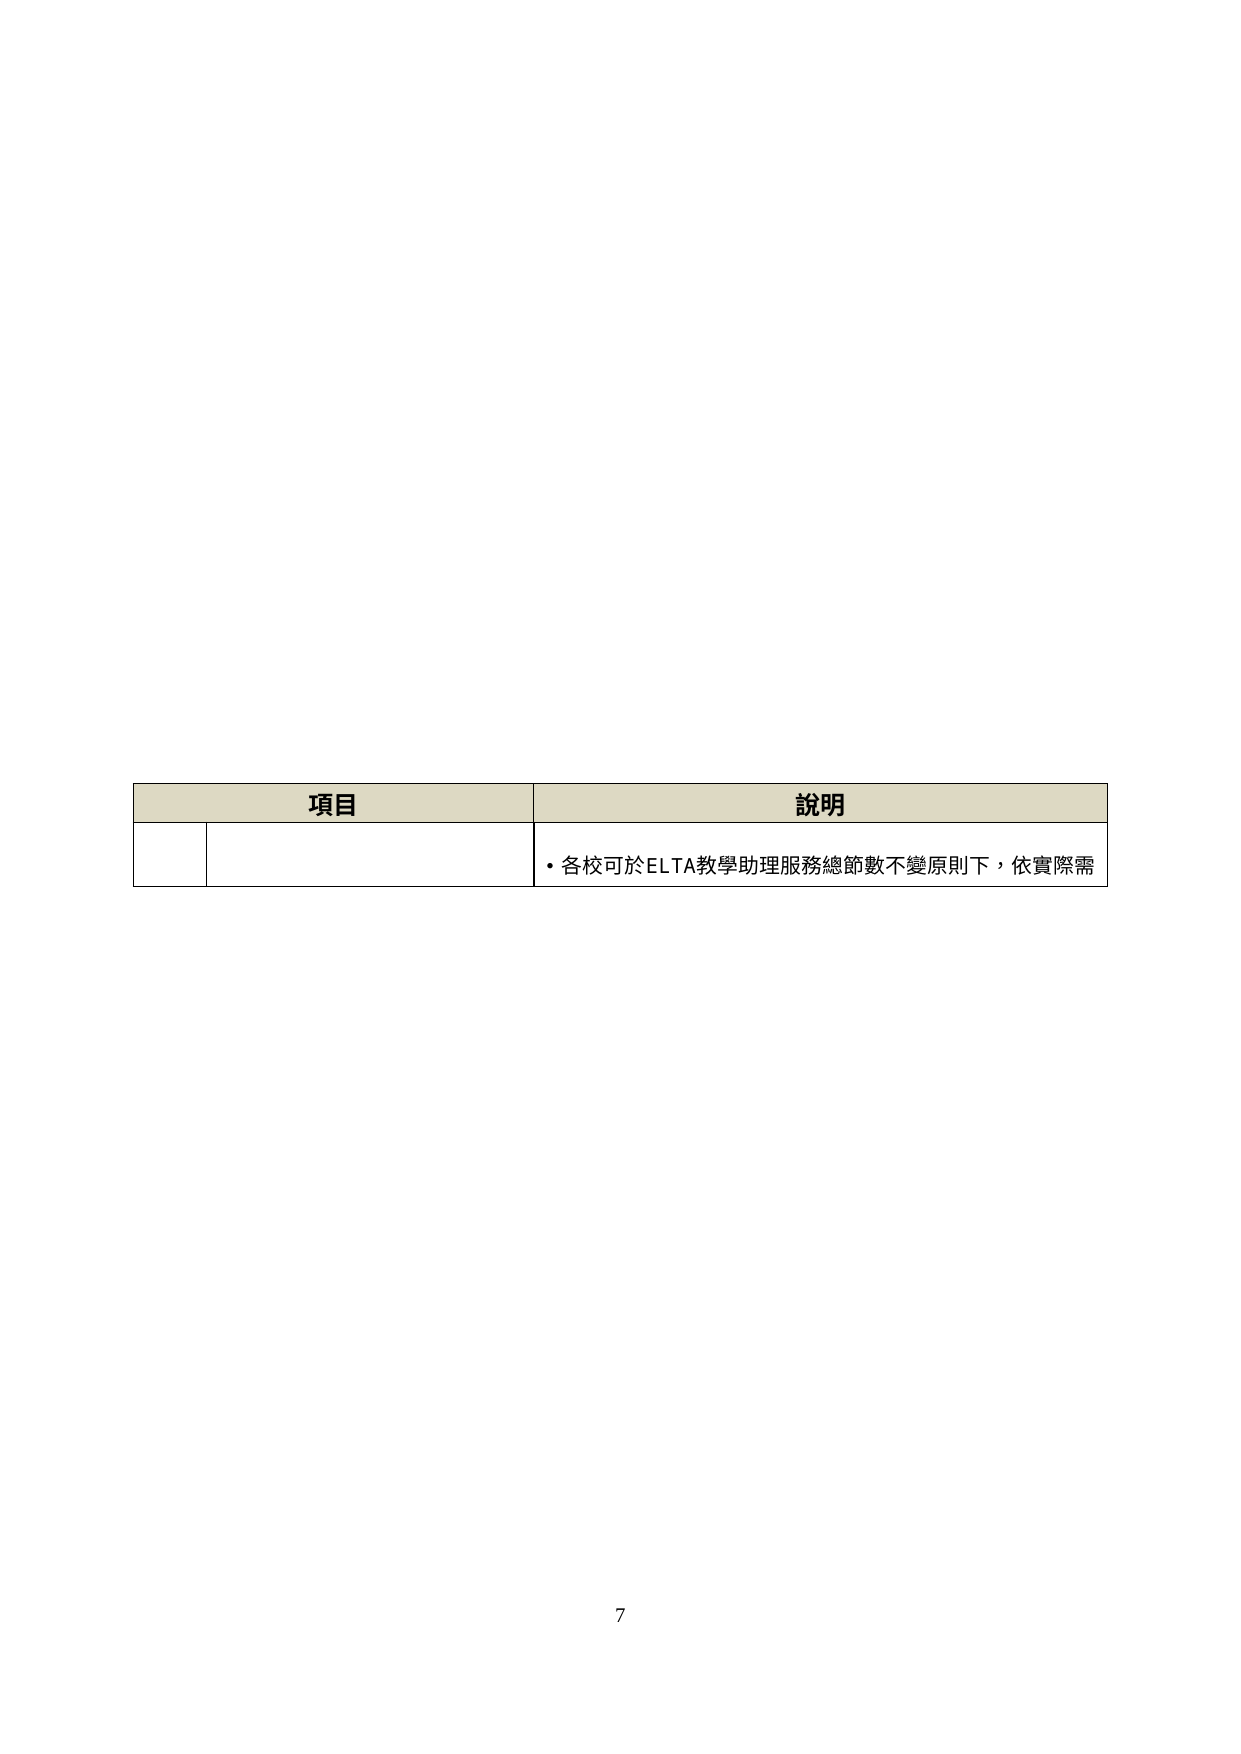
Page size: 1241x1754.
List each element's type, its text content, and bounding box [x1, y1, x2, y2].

table_cell [207, 823, 533, 886]
table_cell [134, 823, 206, 886]
table_header 說明 [534, 784, 1107, 822]
table_header 項目 [134, 784, 533, 822]
table_cell 每節課鐘點費編列新臺幣（以下同）400元。 含到校參與和本計畫相關之教學討論。 ELTA教學助理服務節數之設算基準為每校每班每週上課1節，總節數為每週上課節數乘以40週(1學年)。 各校可於ELTA教學助理服務總節數不變原則下，依實際需求分配於學期中或寒暑假集中實施。 地方政府如認校際間確有節數調挪需求，得報經本署審查並獲同意後調整之。 縣市總獲配總節數計算實例：如○○市核配3校，獲核定辦理學校3校，其班級數分別為12班、6班、18班，則○○市112學年度總獲分配節數為(12+6+18) × 1(節/週) × 40週 = 1,440節。 [535, 823, 1107, 886]
